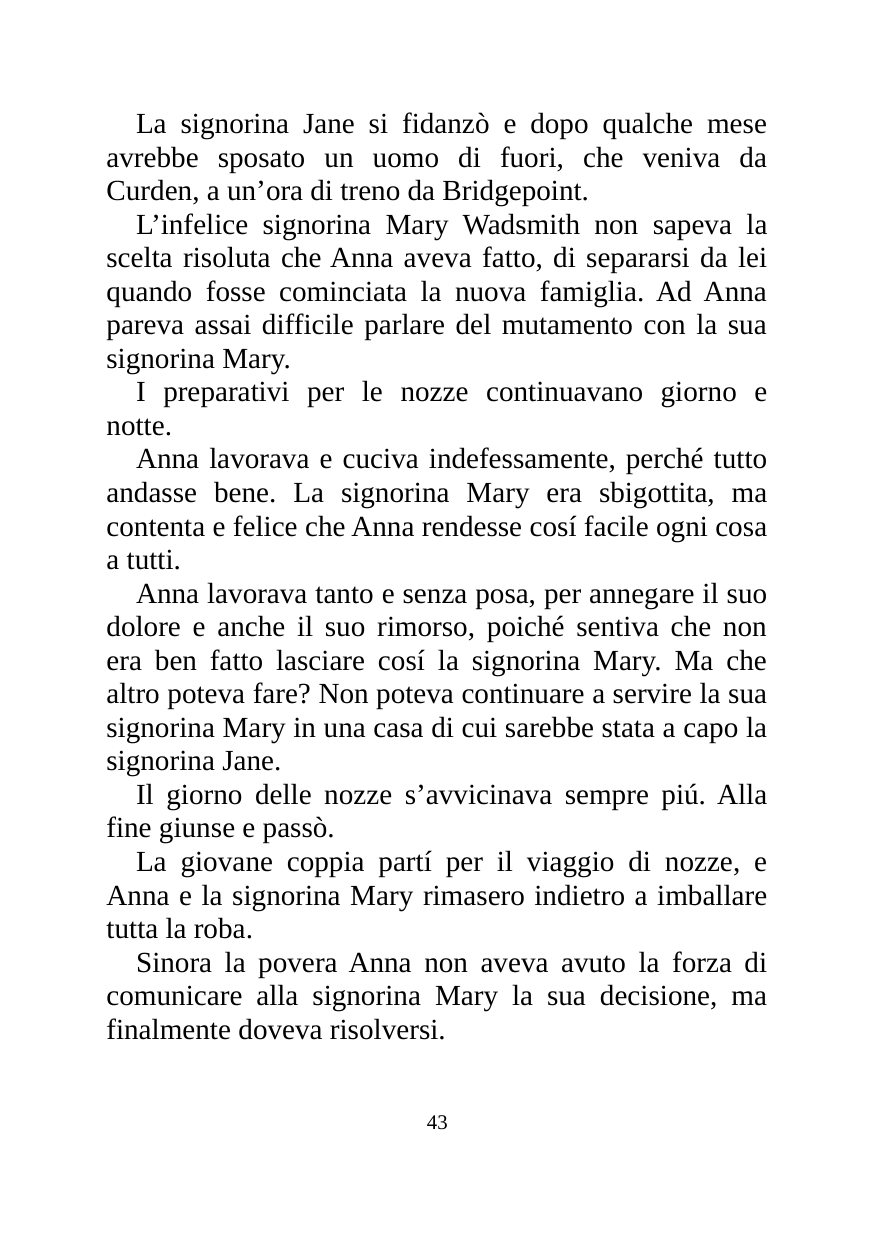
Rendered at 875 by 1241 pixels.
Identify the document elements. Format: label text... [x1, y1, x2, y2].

text La signorina Jane si fidanzò e dopo qualche mese avrebbe sposato un uomo di fuori, che veniva da Curden, a un’ora di treno da Bridgepoint. [106, 106, 768, 207]
text I preparativi per le nozze continuavano giorno e notte. [106, 374, 768, 442]
text Il giorno delle nozze s’avvicinava sempre piú. Alla fine giunse e passò. [106, 777, 768, 844]
text Sinora la povera Anna non aveva avuto la forza di comunicare alla signorina Mary la sua decisione, ma finalmente doveva risolversi. [106, 945, 768, 1045]
text Anna lavorava tanto e senza posa, per annegare il suo dolore e anche il suo rimorso, poiché sentiva che non era ben fatto lasciare cosí la signorina Mary. Ma che altro poteva fare? Non poteva continuare a servire la sua signorina Mary in una casa di cui sarebbe stata a capo la signorina Jane. [106, 576, 768, 777]
text La giovane coppia partí per il viaggio di nozze, e Anna e la signorina Mary rimasero indietro a imballare tutta la roba. [106, 844, 768, 945]
text Anna lavorava e cuciva indefessamente, perché tutto andasse bene. La signorina Mary era sbigottita, ma contenta e felice che Anna rendesse cosí facile ogni cosa a tutti. [106, 442, 768, 576]
text L’infelice signorina Mary Wadsmith non sapeva la scelta risoluta che Anna aveva fatto, di separarsi da lei quando fosse cominciata la nuova famiglia. Ad Anna pareva assai difficile parlare del mutamento con la sua signorina Mary. [106, 207, 768, 374]
